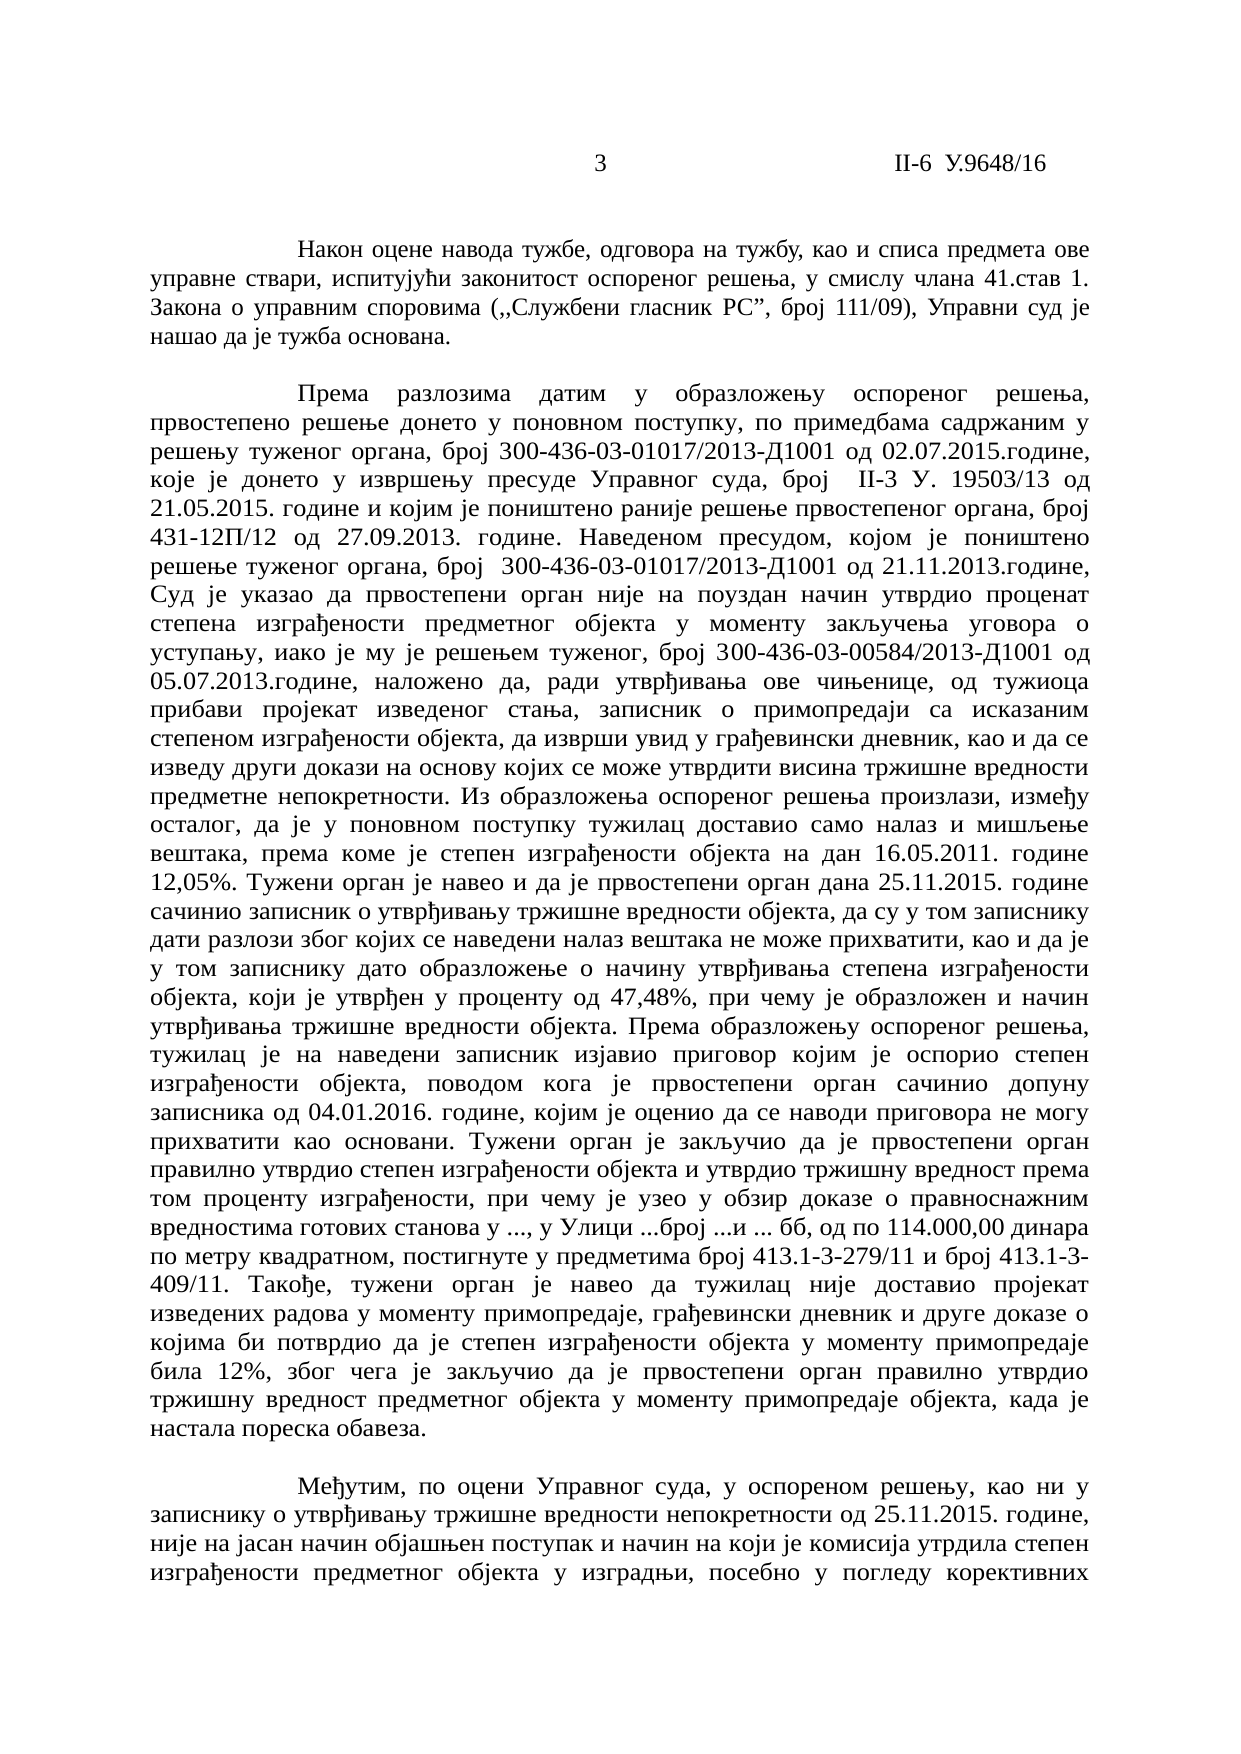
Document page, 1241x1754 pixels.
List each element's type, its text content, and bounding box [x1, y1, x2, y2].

text Према разлозима датим у образложењу оспореног решења, првостепено решење донето у поновном поступку, по примедбама садржаним у решењу туженог органа, број 300-436-03-01017/2013-Д1001 од 02.07.2015.године, које је донето у извршењу пресуде Управног суда, број II-3 У. 19503/13 од 21.05.2015. године и којим је поништено раније решење првостепеног органа, број 431-12П/12 од 27.09.2013. године. Наведеном пресудом, којом је поништено решење туженог органа, број 300-436-03-01017/2013-Д1001 од 21.11.2013.године, Суд је указао да првостепени орган није на поуздан начин утврдио проценат степена изграђености предметног објекта у моменту закључења уговора о уступању, иако је му је решењем туженог, број 300-436-03-00584/2013-Д1001 од 05.07.2013.године, наложено да, ради утврђивања ове чињенице, од тужиоца прибави пројекат изведеног стања, записник о примопредаји са исказаним степеном изграђености објекта, да изврши увид у грађевински дневник, као и да се изведу други докази на основу којих се може утврдити висина тржишне вредности предметне непокретности. Из образложења оспореног решења произлази, између осталог, да је у поновном поступку тужилац доставио само налаз и мишљење вештака, према коме је степен изграђености објекта на дан 16.05.2011. године 12,05%. Тужени орган је навео и да је првостепени орган дана 25.11.2015. године сачинио записник о утврђивању тржишне вредности објекта, да су у том записнику дати разлози због којих се наведени налаз вештака не може прихватити, као и да је у том записнику дато образложење о начину утврђивања степена изграђености објекта, који је утврђен у проценту од 47,48%, при чему је образложен и начин утврђивања тржишне вредности објекта. Према образложењу оспореног решења, тужилац је на наведени записник изјавио приговор којим је оспорио степен изграђености објекта, поводом кога је првостепени орган сачинио допуну записника од 04.01.2016. године, којим је оценио да се наводи приговора не могу прихватити као основани. Тужени орган је закључио да је првостепени орган правилно утврдио степен изграђености објекта и утврдио тржишну вредност према том проценту изграђености, при чему је узео у обзир доказе о правноснажним вредностима готових станова у ..., у Улици ...број ...и ... бб, од по 114.000,00 динара по метру квадратном, постигнуте у предметима број 413.1-3-279/11 и број 413.1-3-409/11. Такође, тужени орган је навео да тужилац није доставио пројекат изведених радова у моменту примопредаје, грађевински дневник и друге доказе о којима би потврдио да је степен изграђености објекта у моменту примопредаје била 12%, због чега је закључио да је првостепени орган правилно утврдио тржишну вредност предметног објекта у моменту примопредаје објекта, када је настала пореска обавеза. [150, 378, 1090, 1442]
text Међутим, по оцени Управног суда, у оспореном решењу, као ни у записнику о утврђивању тржишне вредности непокретности од 25.11.2015. године, није на јасан начин објашњен поступак и начин на који је комисија утрдила степен изграђености предметног објекта у изградњи, посебно у погледу корективних [150, 1471, 1090, 1586]
text Након оцене навода тужбе, одговора на тужбу, као и списа предмета ове управне ствари, испитујући законитост оспореног решења, у смислу члана 41.став 1. Закона о управним споровима (,,Службени гласник РС”, број 111/09), Управни суд је нашао да је тужба основана. [150, 234, 1090, 349]
